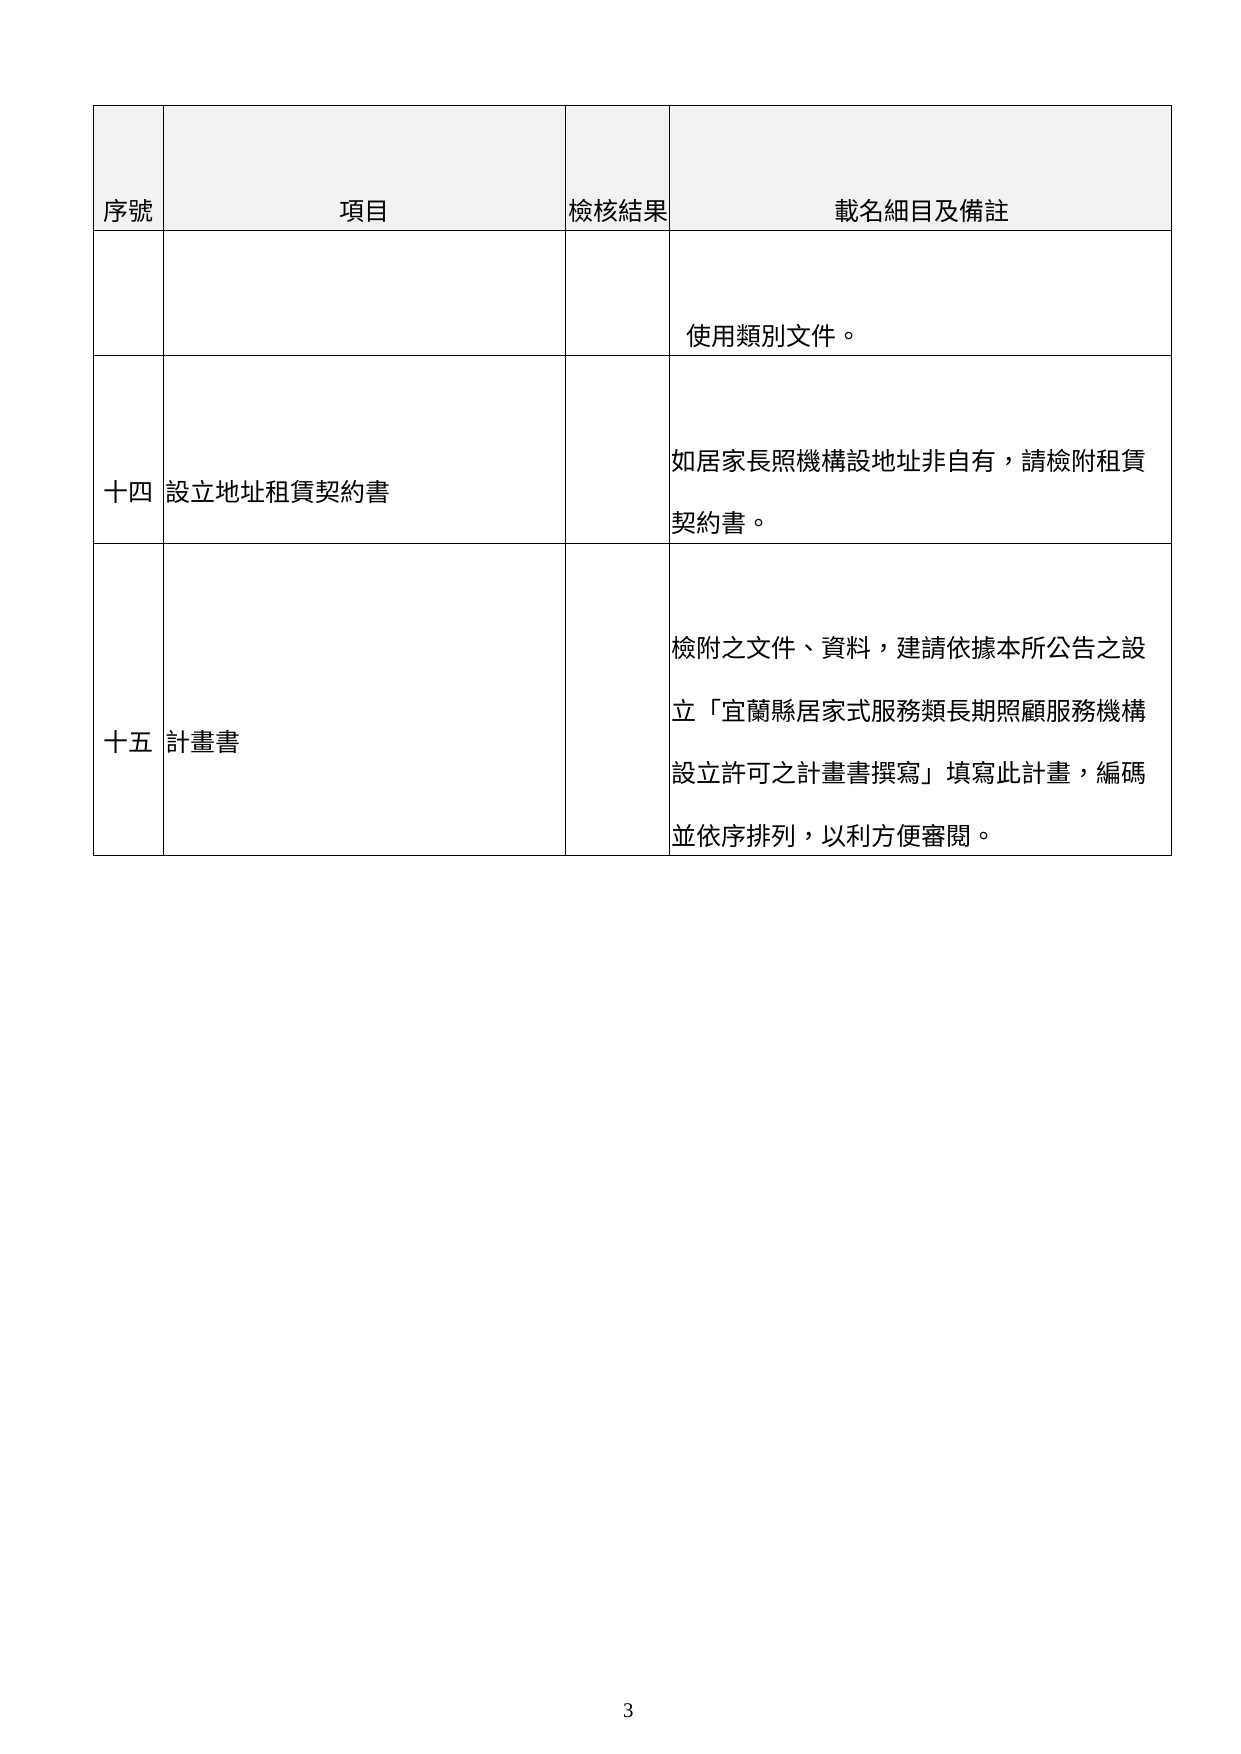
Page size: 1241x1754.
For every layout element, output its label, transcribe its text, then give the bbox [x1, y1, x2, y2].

table_header 載名細目及備註 [670, 106, 1171, 230]
table_cell [566, 356, 669, 543]
table_cell 計畫書 [164, 544, 565, 855]
table_cell 十五 [94, 544, 163, 855]
table_cell 十四 [94, 356, 163, 543]
table_cell 使用類別文件。 [670, 231, 1171, 355]
table_header 序號 [94, 106, 163, 230]
table_cell 如居家長照機構設地址非自有，請檢附租賃契約書。 [670, 356, 1171, 543]
table_cell [566, 544, 669, 855]
table_cell [94, 231, 163, 355]
table_cell [566, 231, 669, 355]
table_header 檢核結果 [566, 106, 669, 230]
table_cell [164, 231, 565, 355]
table_cell 檢附之文件、資料，建請依據本所公告之設立「宜蘭縣居家式服務類長期照顧服務機構設立許可之計畫書撰寫」填寫此計畫，編碼並依序排列，以利方便審閱。 [670, 544, 1171, 855]
table_header 項目 [164, 106, 565, 230]
table_cell 設立地址租賃契約書 [164, 356, 565, 543]
